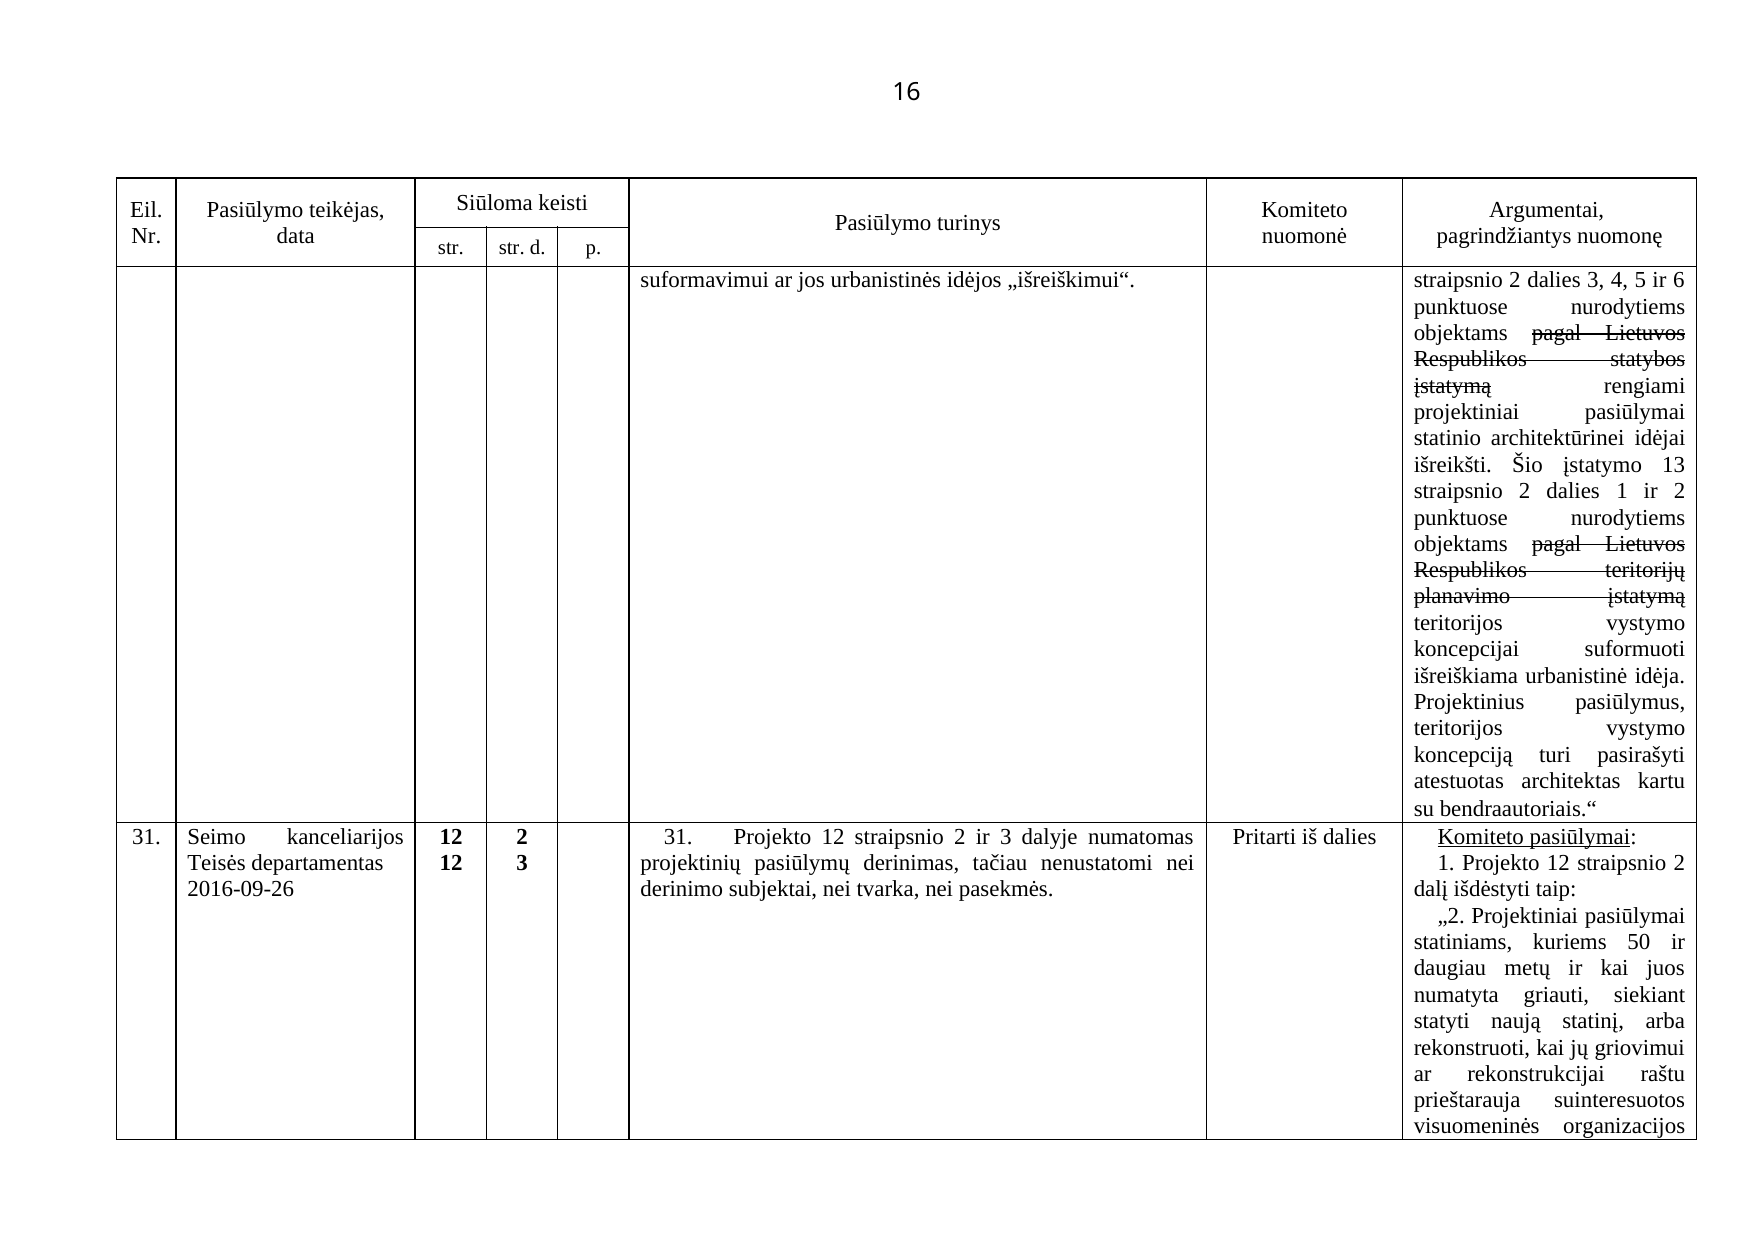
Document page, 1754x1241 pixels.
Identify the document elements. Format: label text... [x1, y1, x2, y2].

table_header Komiteto nuomonė [1207, 179, 1402, 266]
table_cell [558, 823, 628, 1139]
table_cell [177, 267, 414, 822]
table_cell str. [416, 228, 486, 266]
table_header Eil. Nr. [117, 179, 175, 266]
table_cell [117, 267, 175, 822]
table_cell 31. Projekto 12 straipsnio 2 ir 3 dalyje numatomas projektinių pasiūlymų derinimas, tačiau nenustatomi nei derinimo subjektai, nei tvarka, nei pasekmės. [630, 823, 1206, 1139]
table_cell [1207, 267, 1402, 822]
table_cell Pritarti iš dalies [1207, 823, 1402, 1139]
table_header Argumentai, pagrindžiantys nuomonę [1403, 179, 1696, 266]
table_cell str. d. [487, 228, 557, 266]
table_cell [487, 267, 557, 822]
table_cell 12 12 [416, 823, 486, 1139]
table_cell Komiteto pasiūlymai: 1. Projekto 12 straipsnio 2 dalį išdėstyti taip: „2. Projektiniai pasiūlymai statiniams, kuriems 50 ir daugiau metų ir kai juos numatyta griauti, siekiant statyti naują statinį, arba rekonstruoti, kai jų griovimui ar rekonstrukcijai raštu prieštarauja suinteresuotos visuomeninės organizacijos [1403, 823, 1696, 1139]
table_cell [558, 267, 628, 822]
table_header Siūloma keisti [416, 179, 628, 226]
table_header Pasiūlymo turinys [630, 179, 1206, 266]
table_cell [416, 267, 486, 822]
table_cell Seimo kanceliarijos Teisės departamentas 2016-09-26 [177, 823, 414, 1139]
table_cell 2 3 [487, 823, 557, 1139]
table_cell 31. [117, 823, 175, 1139]
table_header Pasiūlymo teikėjas, data [177, 179, 414, 266]
table_cell suformavimui ar jos urbanistinės idėjos „išreiškimui“. [630, 267, 1206, 822]
table_cell straipsnio 2 dalies 3, 4, 5 ir 6 punktuose nurodytiems objektams pagal Lietuvos Respublikos statybos įstatymą rengiami projektiniai pasiūlymai statinio architektūrinei idėjai išreikšti. Šio įstatymo 13 straipsnio 2 dalies 1 ir 2 punktuose nurodytiems objektams pagal Lietuvos Respublikos teritorijų planavimo įstatymą teritorijos vystymo koncepcijai suformuoti išreiškiama urbanistinė idėja. Projektinius pasiūlymus, teritorijos vystymo koncepciją turi pasirašyti atestuotas architektas kartu su bendraautoriais.“ [1403, 267, 1696, 822]
table_cell p. [558, 228, 628, 266]
